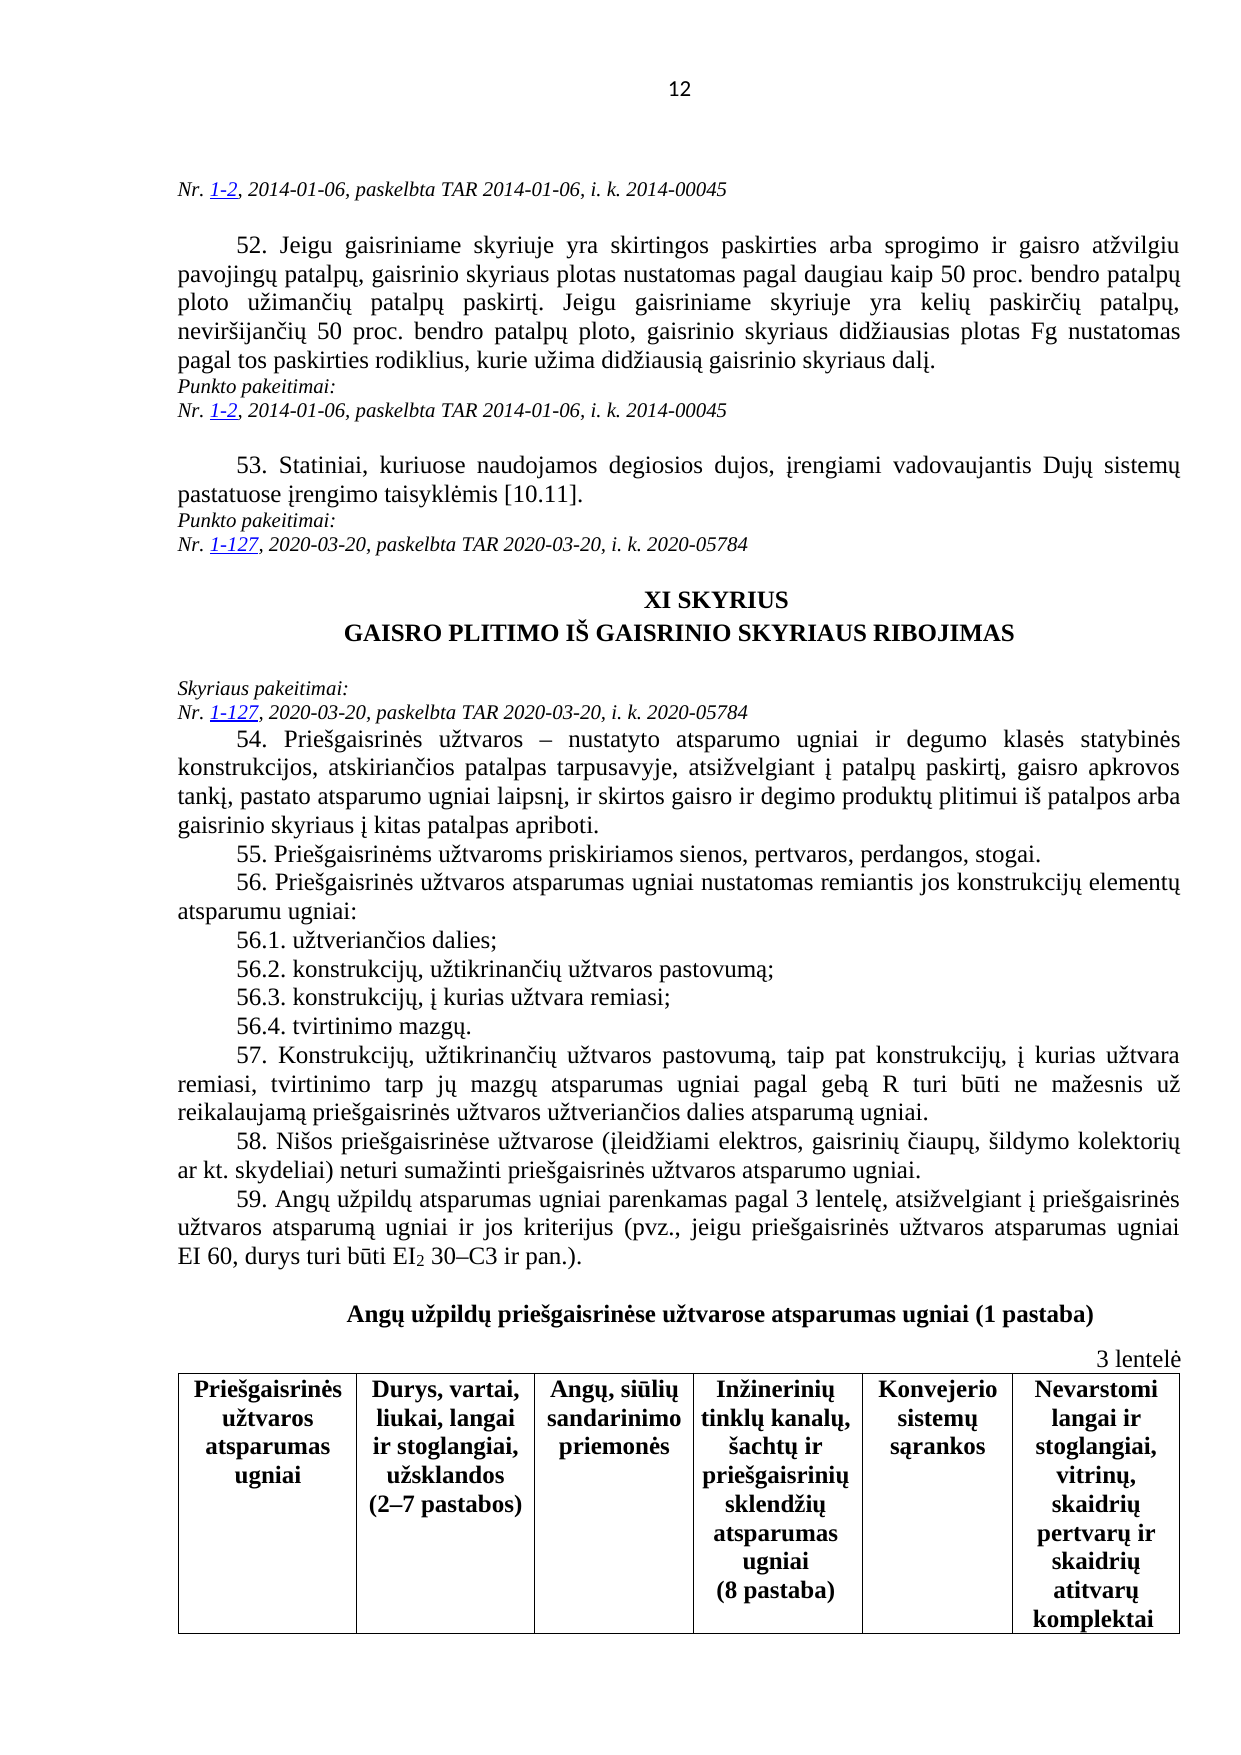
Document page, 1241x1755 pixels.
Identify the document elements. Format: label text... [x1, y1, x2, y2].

table_header Nevarstomi langai ir stoglangiai, vitrinų, skaidrių pertvarų ir skaidrių atitvarų komplektai [1013, 1374, 1179, 1633]
text Angų užpildų priešgaisrinėse užtvarose atsparumas ugniai (1 pastaba) [260, 1299, 1181, 1327]
text 58. Nišos priešgaisrinėse užtvarose (įleidžiami elektros, gaisrinių čiaupų, šildymo kolektorių ar kt. skydeliai) neturi sumažinti priešgaisrinės užtvaros atsparumo ugniai. [177, 1126, 1181, 1184]
text 56.1. užtveriančios dalies; [177, 925, 1181, 954]
text 52. Jeigu gaisriniame skyriuje yra skirtingos paskirties arba sprogimo ir gaisro atžvilgiu pavojingų patalpų, gaisrinio skyriaus plotas nustatomas pagal daugiau kaip 50 proc. bendro patalpų ploto užimančių patalpų paskirtį. Jeigu gaisriniame skyriuje yra kelių paskirčių patalpų, neviršijančių 50 proc. bendro patalpų ploto, gaisrinio skyriaus didžiausias plotas Fg nustatomas pagal tos paskirties rodiklius, kurie užima didžiausią gaisrinio skyriaus dalį. [177, 230, 1181, 374]
table_header Konvejerio sistemų sąrankos [863, 1374, 1012, 1633]
text Skyriaus pakeitimai: [177, 676, 1181, 699]
text 56.2. konstrukcijų, užtikrinančių užtvaros pastovumą; [177, 954, 1181, 982]
text 56.4. tvirtinimo mazgų. [177, 1011, 1181, 1040]
text GAISRO PLITIMO IŠ GAISRINIO SKYRIAUS RIBOJIMAS [177, 618, 1181, 647]
text Punkto pakeitimai: [177, 508, 1181, 532]
text Nr. 1-2, 2014-01-06, paskelbta TAR 2014-01-06, i. k. 2014-00045 [177, 398, 1181, 422]
text Nr. 1-127, 2020-03-20, paskelbta TAR 2020-03-20, i. k. 2020-05784 [177, 699, 1181, 724]
text 59. Angų užpildų atsparumas ugniai parenkamas pagal 3 lentelę, atsižvelgiant į priešgaisrinės užtvaros atsparumą ugniai ir jos kriterijus (pvz., jeigu priešgaisrinės užtvaros atsparumas ugniai EI 60, durys turi būti EI2 30–C3 ir pan.). [177, 1184, 1181, 1270]
text 53. Statiniai, kuriuose naudojamos degiosios dujos, įrengiami vadovaujantis Dujų sistemų pastatuose įrengimo taisyklėmis [10.11]. [177, 451, 1181, 508]
table_header Inžinerinių tinklų kanalų, šachtų ir priešgaisrinių sklendžių atsparumas ugniai (8 pastaba) [694, 1374, 862, 1633]
table_header Durys, vartai, liukai, langai ir stoglangiai, užsklandos (2–7 pastabos) [357, 1374, 534, 1633]
text 54. Priešgaisrinės užtvaros – nustatyto atsparumo ugniai ir degumo klasės statybinės konstrukcijos, atskiriančios patalpas tarpusavyje, atsižvelgiant į patalpų paskirtį, gaisro apkrovos tankį, pastato atsparumo ugniai laipsnį, ir skirtos gaisro ir degimo produktų plitimui iš patalpos arba gaisrinio skyriaus į kitas patalpas apriboti. [177, 724, 1181, 839]
text Nr. 1-127, 2020-03-20, paskelbta TAR 2020-03-20, i. k. 2020-05784 [177, 532, 1181, 556]
text Punkto pakeitimai: [177, 374, 1181, 398]
text 3 lentelė [177, 1344, 1181, 1373]
text XI SKYRIUS [251, 585, 1181, 614]
text Nr. 1-2, 2014-01-06, paskelbta TAR 2014-01-06, i. k. 2014-00045 [177, 177, 1181, 201]
text 56. Priešgaisrinės užtvaros atsparumas ugniai nustatomas remiantis jos konstrukcijų elementų atsparumu ugniai: [177, 867, 1181, 925]
text 55. Priešgaisrinėms užtvaroms priskiriamos sienos, pertvaros, perdangos, stogai. [177, 839, 1181, 867]
table_header Priešgaisrinės užtvaros atsparumas ugniai [179, 1374, 356, 1633]
table_header Angų, siūlių sandarinimo priemonės [535, 1374, 693, 1633]
text 56.3. konstrukcijų, į kurias užtvara remiasi; [177, 982, 1181, 1011]
text 57. Konstrukcijų, užtikrinančių užtvaros pastovumą, taip pat konstrukcijų, į kurias užtvara remiasi, tvirtinimo tarp jų mazgų atsparumas ugniai pagal gebą R turi būti ne mažesnis už reikalaujamą priešgaisrinės užtvaros užtveriančios dalies atsparumą ugniai. [177, 1040, 1181, 1126]
